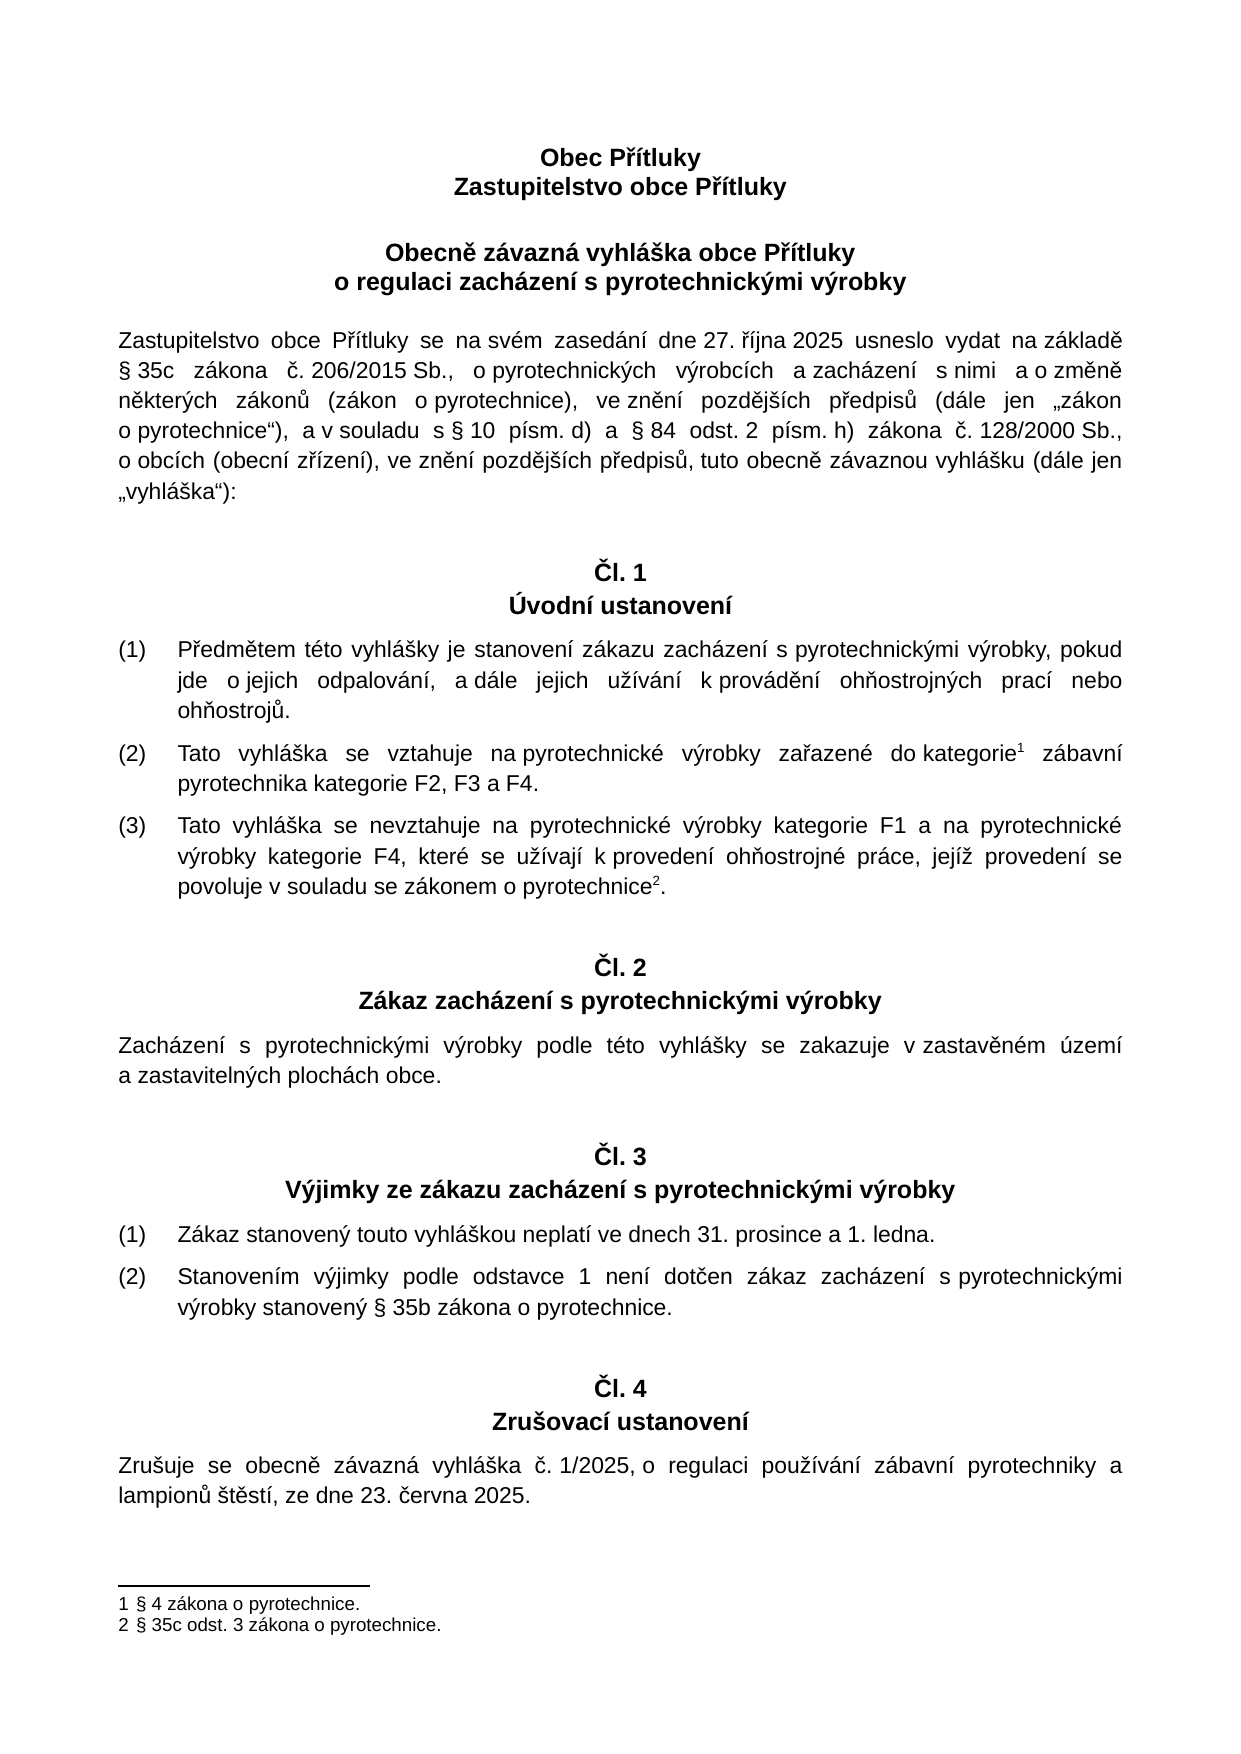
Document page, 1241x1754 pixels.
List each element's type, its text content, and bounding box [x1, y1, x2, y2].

subtitle Čl. 1 Úvodní ustanovení [118, 558, 1122, 620]
text Zastupitelstvo obce Přítluky se na svém zasedání dne 27. října 2025 usneslo vydat na základě § 35c zákona č. 206/2015 Sb., o pyrotechnických výrobcích a zacházení s nimi a o změně některých zákonů (zákon o pyrotechnice), ve znění pozdějších předpisů (dále jen „zákon o pyrotechnice“), a v souladu s § 10 písm. d) a § 84 odst. 2 písm. h) zákona č. 128/2000 Sb., o obcích (obecní zřízení), ve znění pozdějších předpisů, tuto obecně závaznou vyhlášku (dále jen „vyhláška“): [118, 327, 1122, 504]
subtitle Čl. 3 Výjimky ze zákazu zacházení s pyrotechnickými výrobky [118, 1142, 1122, 1204]
list Stanovením výjimky podle odstavce 1 není dotčen zákaz zacházení s pyrotechnickými výrobky stanovený § 35b zákona o pyrotechnice. [118, 1263, 1122, 1320]
list Tato vyhláška se nevztahuje na pyrotechnické výrobky kategorie F1 a na pyrotechnické výrobky kategorie F4, které se užívají k provedení ohňostrojné práce, jejíž provedení se povoluje v souladu se zákonem o pyrotechnice. [118, 812, 1122, 899]
list § 35c odst. 3 zákona o pyrotechnice. [118, 1614, 1122, 1635]
title Obec Přítluky Zastupitelstvo obce Přítluky [118, 143, 1122, 201]
list Zákaz stanovený touto vyhláškou neplatí ve dnech 31. prosince a 1. ledna. [118, 1221, 1122, 1247]
list Předmětem této vyhlášky je stanovení zákazu zacházení s pyrotechnickými výrobky, pokud jde o jejich odpalování, a dále jejich užívání k provádění ohňostrojných prací nebo ohňostrojů. [118, 636, 1122, 723]
subtitle Čl. 4 Zrušovací ustanovení [118, 1374, 1122, 1436]
list Tato vyhláška se vztahuje na pyrotechnické výrobky zařazené do kategorie zábavní pyrotechnika kategorie F2, F3 a F4. [118, 739, 1122, 796]
subtitle Čl. 2 Zákaz zacházení s pyrotechnickými výrobky [118, 953, 1122, 1015]
text Zacházení s pyrotechnickými výrobky podle této vyhlášky se zakazuje v zastavěném území a zastavitelných plochách obce. [118, 1032, 1122, 1088]
list § 4 zákona o pyrotechnice. [118, 1592, 1122, 1614]
subtitle Obecně závazná vyhláška obce Přítluky o regulaci zacházení s pyrotechnickými výrobky [118, 238, 1122, 295]
text Zrušuje se obecně závazná vyhláška č. 1/2025, o regulaci používání zábavní pyrotechniky a lampionů štěstí, ze dne 23. června 2025. [118, 1452, 1122, 1509]
